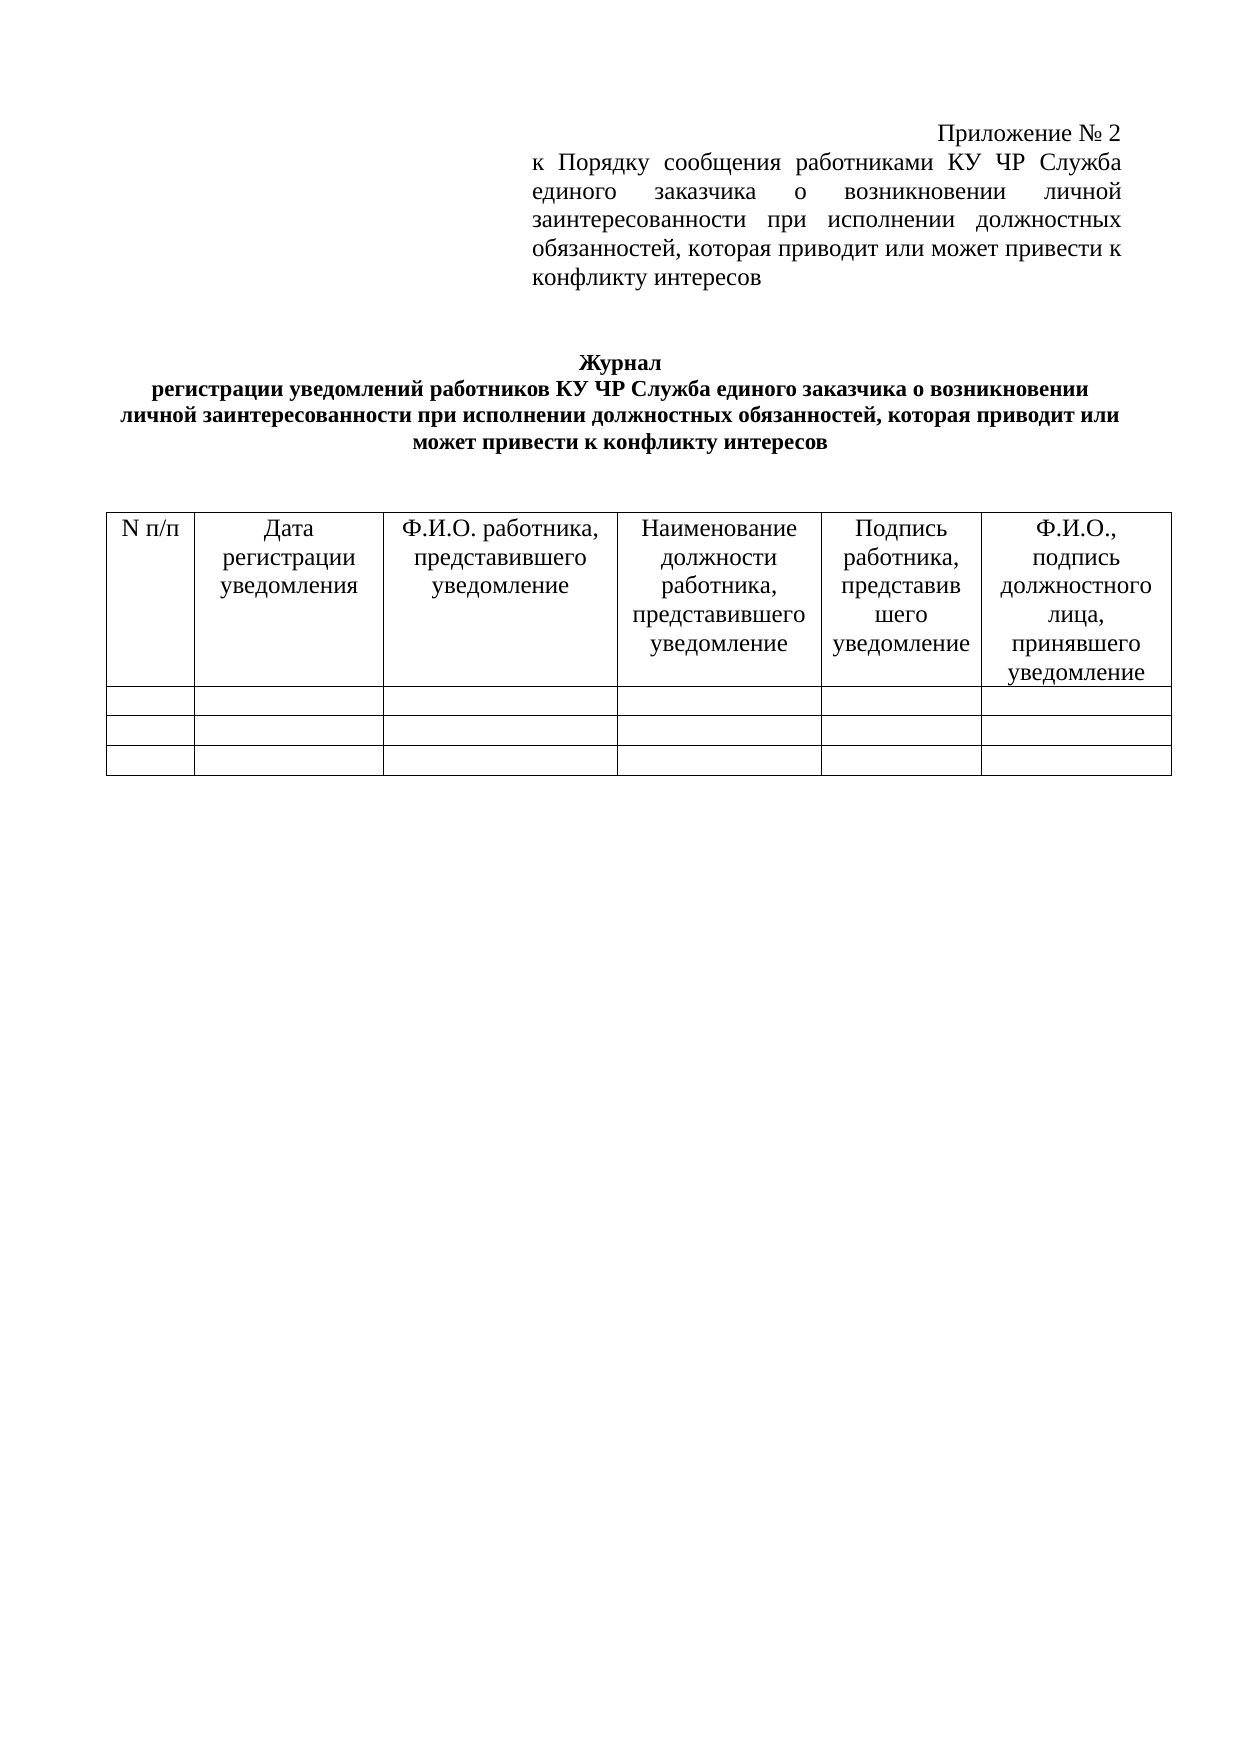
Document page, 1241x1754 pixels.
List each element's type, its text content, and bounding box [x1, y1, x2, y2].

text Приложение № 2 [118, 118, 1122, 147]
table_header Ф.И.О., подпись должностного лица, принявшего уведомление [982, 513, 1171, 686]
table_header N п/п [107, 513, 194, 686]
table_cell [982, 716, 1171, 745]
table_cell [822, 716, 981, 745]
table_header Наименование должности работника, представившего уведомление [618, 513, 821, 686]
table_cell [982, 746, 1171, 775]
table_cell [107, 687, 194, 715]
subtitle Журнал регистрации уведомлений работников КУ ЧР Служба единого заказчика о возникновении личной заинтересованности при исполнении должностных обязанностей, которая приводит или может привести к конфликту интересов [118, 349, 1122, 454]
table_header Дата регистрации уведомления [195, 513, 383, 686]
table_cell [107, 746, 194, 775]
table_cell [195, 746, 383, 775]
table_header Подпись работника, представившего уведомление [822, 513, 981, 686]
table_cell [195, 687, 383, 715]
text к Порядку сообщения работниками КУ ЧР Служба единого заказчика о возникновении личной заинтересованности при исполнении должностных обязанностей, которая приводит или может привести к конфликту интересов [532, 147, 1122, 291]
table_cell [982, 687, 1171, 715]
table_cell [384, 687, 617, 715]
table_cell [384, 746, 617, 775]
table_cell [822, 687, 981, 715]
table_cell [618, 716, 821, 745]
table_cell [618, 746, 821, 775]
table_cell [195, 716, 383, 745]
table_cell [384, 716, 617, 745]
table_cell [822, 746, 981, 775]
table_header Ф.И.О. работника, представившего уведомление [384, 513, 617, 686]
table_cell [618, 687, 821, 715]
table_cell [107, 716, 194, 745]
